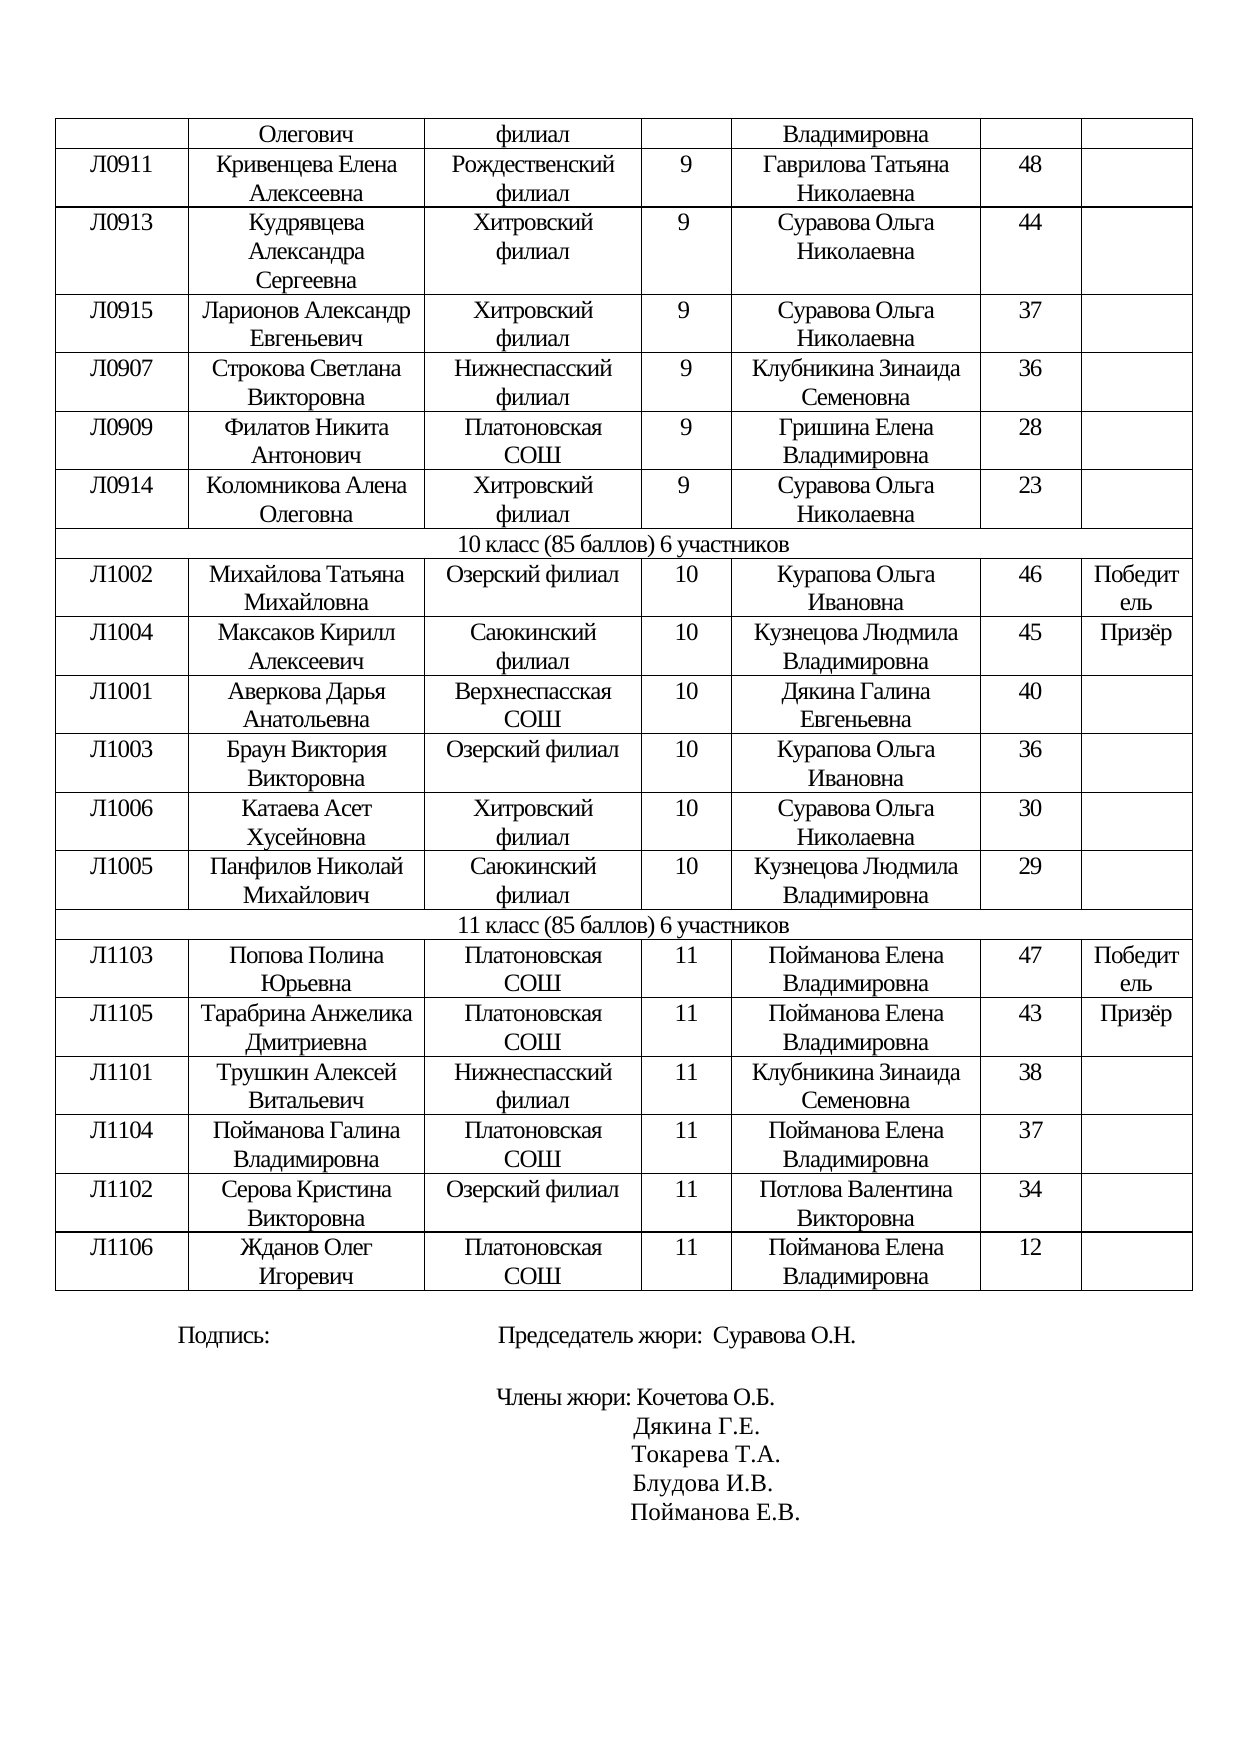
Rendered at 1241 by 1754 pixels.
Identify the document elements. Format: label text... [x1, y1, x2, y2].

table_cell [642, 119, 731, 148]
table_cell 44 [981, 208, 1081, 294]
text Токарева Т.А. [177, 1439, 1122, 1468]
table_cell Кривенцева Елена Алексеевна [189, 149, 424, 206]
table_cell Л1004 [56, 617, 188, 675]
table_cell Трушкин Алексей Витальевич [189, 1057, 424, 1114]
table_cell [1082, 149, 1192, 206]
table_cell Потлова Валентина Викторовна [732, 1174, 980, 1231]
table_cell Аверкова Дарья Анатольевна [189, 676, 424, 733]
table_cell 23 [981, 470, 1081, 528]
table_cell Призёр [1082, 998, 1192, 1056]
table_cell 48 [981, 149, 1081, 206]
table_cell 10 [642, 734, 731, 792]
table_cell Максаков Кирилл Алексеевич [189, 617, 424, 675]
table_cell Строкова Светлана Викторовна [189, 353, 424, 411]
table_cell [1082, 208, 1192, 294]
table_cell Рождественский филиал [425, 149, 641, 206]
table_cell Хитровский филиал [425, 470, 641, 528]
table_cell Суравова Ольга Николаевна [732, 295, 980, 352]
table_cell Кузнецова Людмила Владимировна [732, 851, 980, 909]
table_cell Суравова Ольга Николаевна [732, 470, 980, 528]
table_cell 10 [642, 559, 731, 616]
table_cell Л1005 [56, 851, 188, 909]
table_cell 11 [642, 940, 731, 997]
table_cell 9 [642, 295, 731, 352]
table_cell Тарабрина Анжелика Дмитриевна [189, 998, 424, 1056]
table_cell 9 [642, 470, 731, 528]
table_cell 9 [642, 208, 731, 294]
table_cell [981, 119, 1081, 148]
table_cell Победитель [1082, 559, 1192, 616]
table_cell Дякина Галина Евгеньевна [732, 676, 980, 733]
table_cell 11 [642, 1233, 731, 1290]
table_cell 10 [642, 851, 731, 909]
table_cell 9 [642, 353, 731, 411]
table_cell 37 [981, 295, 1081, 352]
table_cell 46 [981, 559, 1081, 616]
table_cell Платоновская СОШ [425, 1115, 641, 1173]
table_cell Озерский филиал [425, 559, 641, 616]
table_cell [1082, 793, 1192, 850]
table_cell Клубникина Зинаида Семеновна [732, 1057, 980, 1114]
table_cell Озерский филиал [425, 1174, 641, 1231]
table_cell Кудрявцева Александра Сергеевна [189, 208, 424, 294]
table_cell 36 [981, 353, 1081, 411]
table_cell Клубникина Зинаида Семеновна [732, 353, 980, 411]
table_cell Хитровский филиал [425, 295, 641, 352]
table_cell 10 [642, 676, 731, 733]
table_cell Серова Кристина Викторовна [189, 1174, 424, 1231]
table_cell Нижнеспасский филиал [425, 353, 641, 411]
table_cell 37 [981, 1115, 1081, 1173]
table_cell Кузнецова Людмила Владимировна [732, 617, 980, 675]
table_cell [1082, 734, 1192, 792]
table_cell Л1002 [56, 559, 188, 616]
table_cell Хитровский филиал [425, 793, 641, 850]
table_cell Саюкинский филиал [425, 617, 641, 675]
table_cell Победитель [1082, 940, 1192, 997]
table_cell Л0914 [56, 470, 188, 528]
table_cell 10 класс (85 баллов) 6 участников [56, 529, 1192, 558]
text Члены жюри: Кочетова О.Б. [177, 1382, 1122, 1411]
table_cell Л1003 [56, 734, 188, 792]
table_cell Браун Виктория Викторовна [189, 734, 424, 792]
table_cell 30 [981, 793, 1081, 850]
table_cell Владимировна [732, 119, 980, 148]
table_cell [1082, 353, 1192, 411]
table_cell Михайлова Татьяна Михайловна [189, 559, 424, 616]
table_cell 11 [642, 1057, 731, 1114]
table_cell Пойманова Галина Владимировна [189, 1115, 424, 1173]
table_cell 45 [981, 617, 1081, 675]
table_cell [1082, 119, 1192, 148]
table_cell [1082, 1115, 1192, 1173]
table_cell Л1103 [56, 940, 188, 997]
text Блудова И.В. [177, 1468, 1122, 1497]
table_cell Л1104 [56, 1115, 188, 1173]
table_cell 11 [642, 1115, 731, 1173]
table_cell Л1105 [56, 998, 188, 1056]
table_cell Пойманова Елена Владимировна [732, 1233, 980, 1290]
table_cell Курапова Ольга Ивановна [732, 734, 980, 792]
table_cell Гаврилова Татьяна Николаевна [732, 149, 980, 206]
table_cell Л0909 [56, 412, 188, 469]
table_cell [56, 119, 188, 148]
table_cell Л1001 [56, 676, 188, 733]
table_cell Гришина Елена Владимировна [732, 412, 980, 469]
table_cell Катаева Асет Хусейновна [189, 793, 424, 850]
text Дякина Г.Е. [177, 1411, 1122, 1439]
table_cell 38 [981, 1057, 1081, 1114]
table_cell Олегович [189, 119, 424, 148]
table_cell Л1101 [56, 1057, 188, 1114]
table_cell Л0915 [56, 295, 188, 352]
table_cell [1082, 1174, 1192, 1231]
table_cell Л1102 [56, 1174, 188, 1231]
text Подпись: Председатель жюри: Суравова О.Н. [177, 1320, 1122, 1348]
table_cell Л0911 [56, 149, 188, 206]
table_cell [1082, 470, 1192, 528]
table_cell Жданов Олег Игоревич [189, 1233, 424, 1290]
table_cell 29 [981, 851, 1081, 909]
table_cell Пойманова Елена Владимировна [732, 998, 980, 1056]
text Пойманова Е.В. [177, 1497, 1122, 1526]
table_cell Саюкинский филиал [425, 851, 641, 909]
table_cell Платоновская СОШ [425, 412, 641, 469]
table_cell филиал [425, 119, 641, 148]
table_cell Призёр [1082, 617, 1192, 675]
table_cell Коломникова Алена Олеговна [189, 470, 424, 528]
table_cell Филатов Никита Антонович [189, 412, 424, 469]
table_cell Л1106 [56, 1233, 188, 1290]
table_cell Пойманова Елена Владимировна [732, 940, 980, 997]
table_cell 11 [642, 998, 731, 1056]
table_cell 47 [981, 940, 1081, 997]
table_cell Нижнеспасский филиал [425, 1057, 641, 1114]
table_cell Платоновская СОШ [425, 1233, 641, 1290]
table_cell Попова Полина Юрьевна [189, 940, 424, 997]
table_cell Суравова Ольга Николаевна [732, 793, 980, 850]
table_cell Хитровский филиал [425, 208, 641, 294]
table_cell [1082, 851, 1192, 909]
table_cell Платоновская СОШ [425, 940, 641, 997]
table_cell [1082, 1233, 1192, 1290]
table_cell [1082, 295, 1192, 352]
table_cell [1082, 1057, 1192, 1114]
table_cell 40 [981, 676, 1081, 733]
table_cell Платоновская СОШ [425, 998, 641, 1056]
table_cell 11 класс (85 баллов) 6 участников [56, 910, 1192, 939]
table_cell Панфилов Николай Михайлович [189, 851, 424, 909]
table_cell Верхнеспасская СОШ [425, 676, 641, 733]
table_cell 34 [981, 1174, 1081, 1231]
table_cell [1082, 676, 1192, 733]
table_cell Л1006 [56, 793, 188, 850]
table_cell Курапова Ольга Ивановна [732, 559, 980, 616]
table_cell Озерский филиал [425, 734, 641, 792]
table_cell 10 [642, 617, 731, 675]
table_cell 9 [642, 412, 731, 469]
table_cell 10 [642, 793, 731, 850]
table_cell 43 [981, 998, 1081, 1056]
table_cell Ларионов Александр Евгеньевич [189, 295, 424, 352]
table_cell 11 [642, 1174, 731, 1231]
table_cell Пойманова Елена Владимировна [732, 1115, 980, 1173]
table_cell 36 [981, 734, 1081, 792]
table_cell 28 [981, 412, 1081, 469]
table_cell [1082, 412, 1192, 469]
table_cell Л0913 [56, 208, 188, 294]
table_cell 9 [642, 149, 731, 206]
table_cell 12 [981, 1233, 1081, 1290]
table_cell Л0907 [56, 353, 188, 411]
table_cell Суравова Ольга Николаевна [732, 208, 980, 294]
